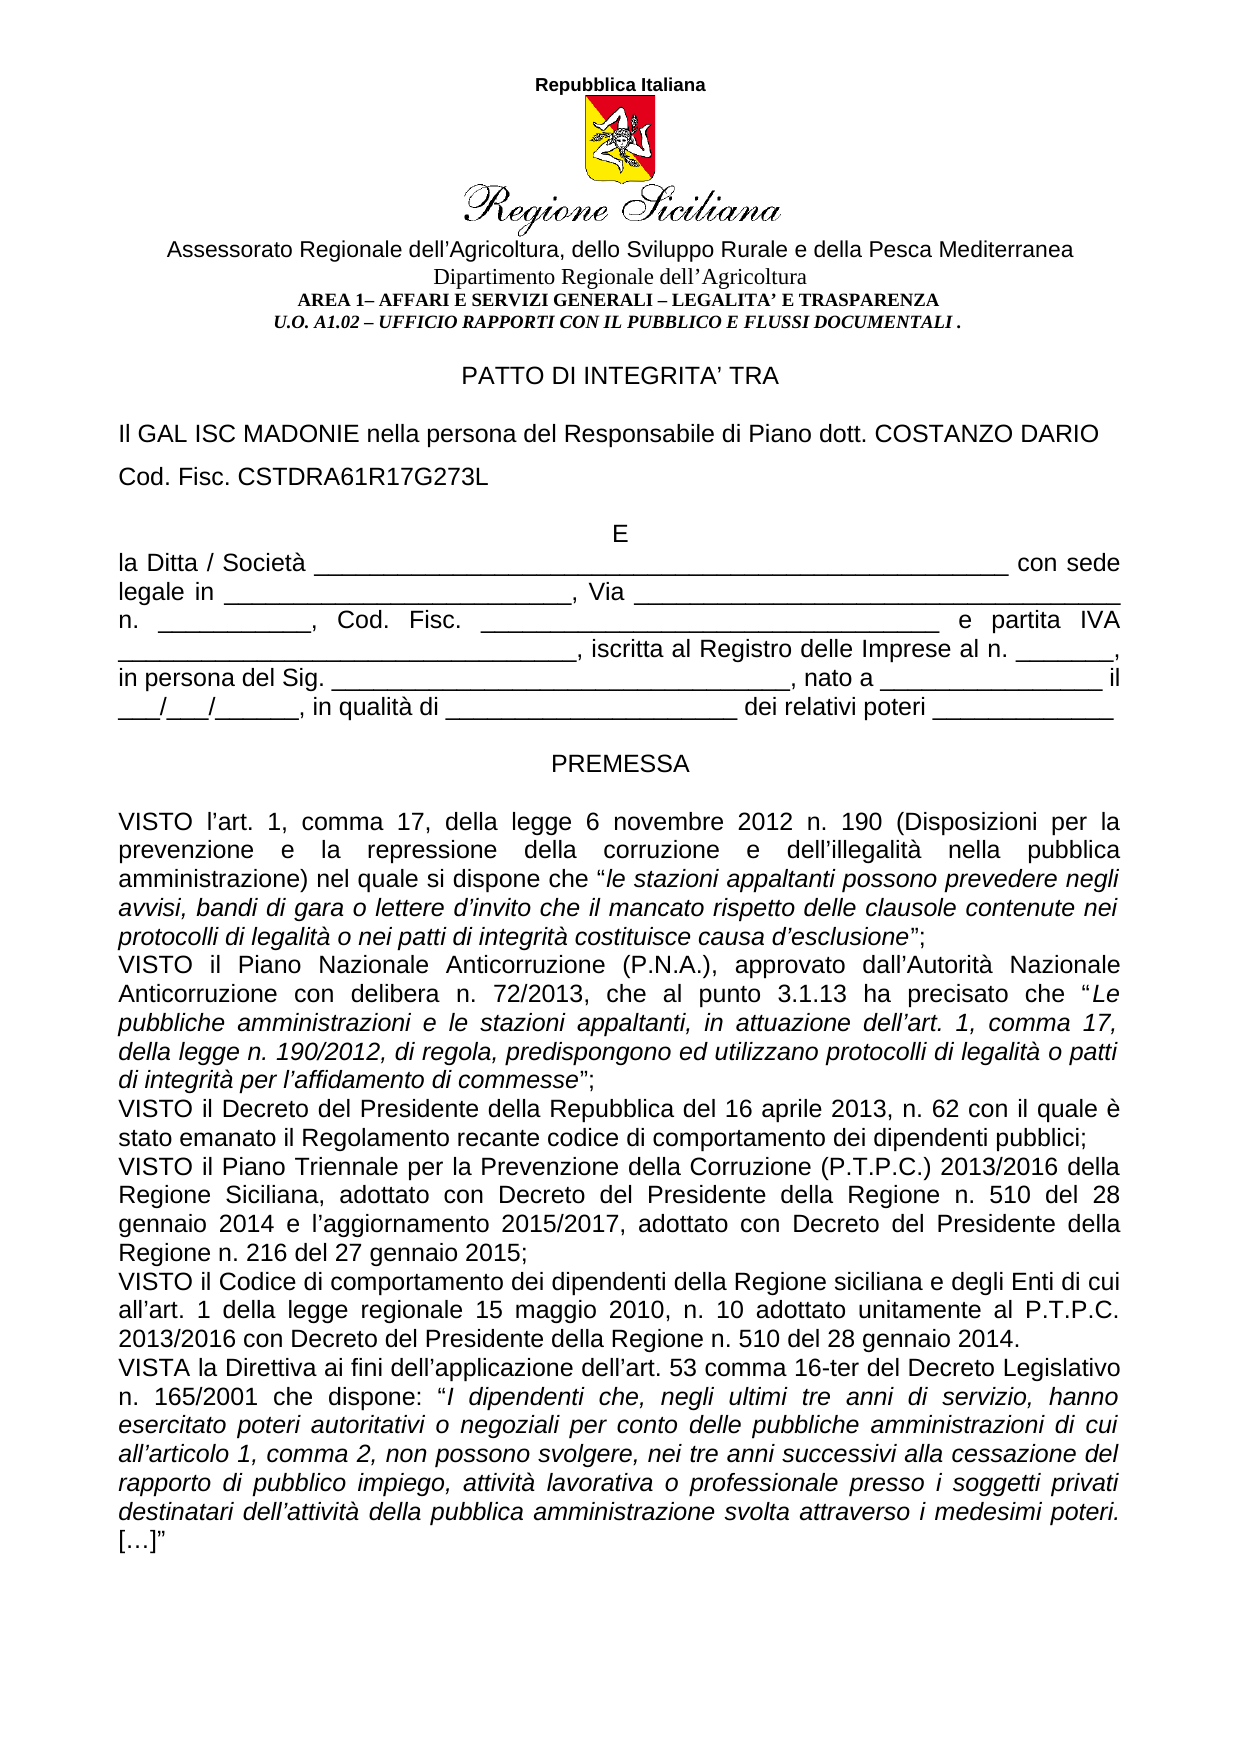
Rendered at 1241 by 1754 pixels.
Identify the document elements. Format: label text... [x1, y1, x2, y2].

text E [118, 519, 1122, 548]
text U.O. A1.02 – UFFICIO RAPPORTI CON IL PUBBLICO E FLUSSI DOCUMENTALI . [118, 311, 1119, 332]
text VISTO il Piano Nazionale Anticorruzione (P.N.A.), approvato dall’Autorità Nazionale Anticorruzione con delibera n. 72/2013, che al punto 3.1.13 ha precisato che “Le pubbliche amministrazioni e le stazioni appaltanti, in attuazione dell’art. 1, comma 17, della legge n. 190/2012, di regola, predispongono ed utilizzano protocolli di legalità o patti di integrità per l’affidamento di commesse”; [118, 950, 1122, 1094]
text Il GAL ISC MADONIE nella persona del Responsabile di Piano dott. COSTANZO DARIO [118, 418, 1122, 447]
text PATTO DI INTEGRITA’ TRA [118, 361, 1122, 390]
text VISTO l’art. 1, comma 17, della legge 6 novembre 2012 n. 190 (Disposizioni per la prevenzione e la repressione della corruzione e dell’illegalità nella pubblica amministrazione) nel quale si dispone che “le stazioni appaltanti possono prevedere negli avvisi, bandi di gara o lettere d’invito che il mancato rispetto delle clausole contenute nei protocolli di legalità o nei patti di integrità costituisce causa d’esclusione”; [118, 807, 1122, 950]
text VISTO il Piano Triennale per la Prevenzione della Corruzione (P.T.P.C.) 2013/2016 della Regione Siciliana, adottato con Decreto del Presidente della Regione n. 510 del 28 gennaio 2014 e l’aggiornamento 2015/2017, adottato con Decreto del Presidente della Regione n. 216 del 27 gennaio 2015; [118, 1152, 1122, 1267]
text VISTA la Direttiva ai fini dell’applicazione dell’art. 53 comma 16-ter del Decreto Legislativo n. 165/2001 che dispone: “I dipendenti che, negli ultimi tre anni di servizio, hanno esercitato poteri autoritativi o negoziali per conto delle pubbliche amministrazioni di cui all’articolo 1, comma 2, non possono svolgere, nei tre anni successivi alla cessazione del rapporto di pubblico impiego, attività lavorativa o professionale presso i soggetti privati destinatari dell’attività della pubblica amministrazione svolta attraverso i medesimi poteri. […]” [118, 1353, 1122, 1554]
text Cod. Fisc. CSTDRA61R17G273L [118, 462, 1122, 490]
text Repubblica Italiana [118, 74, 1122, 95]
text AREA 1– AFFARI E SERVIZI GENERALI – LEGALITA’ E TRASPARENZA [118, 289, 1119, 311]
text la Ditta / Società __________________________________________________ con sede legale in _________________________, Via ___________________________________ n. ___________, Cod. Fisc. _________________________________ e partita IVA _________________________________, iscritta al Registro delle Imprese al n. _______, in persona del Sig. _________________________________, nato a ________________ il ___/___/______, in qualità di _____________________ dei relativi poteri _____________ [118, 548, 1122, 720]
table_header [528, 447, 838, 462]
text VISTO il Codice di comportamento dei dipendenti della Regione siciliana e degli Enti di cui all’art. 1 della legge regionale 15 maggio 2010, n. 10 adottato unitamente al P.T.P.C. 2013/2016 con Decreto del Presidente della Regione n. 510 del 28 gennaio 2014. [118, 1267, 1122, 1353]
table_header [838, 447, 1119, 462]
text Dipartimento Regionale dell’Agricoltura [118, 263, 1122, 289]
text VISTO il Decreto del Presidente della Repubblica del 16 aprile 2013, n. 62 con il quale è stato emanato il Regolamento recante codice di comportamento dei dipendenti pubblici; [118, 1094, 1122, 1152]
text PREMESSA [118, 749, 1122, 778]
text Assessorato Regionale dell’Agricoltura, dello Sviluppo Rurale e della Pesca Mediterranea [118, 236, 1122, 263]
